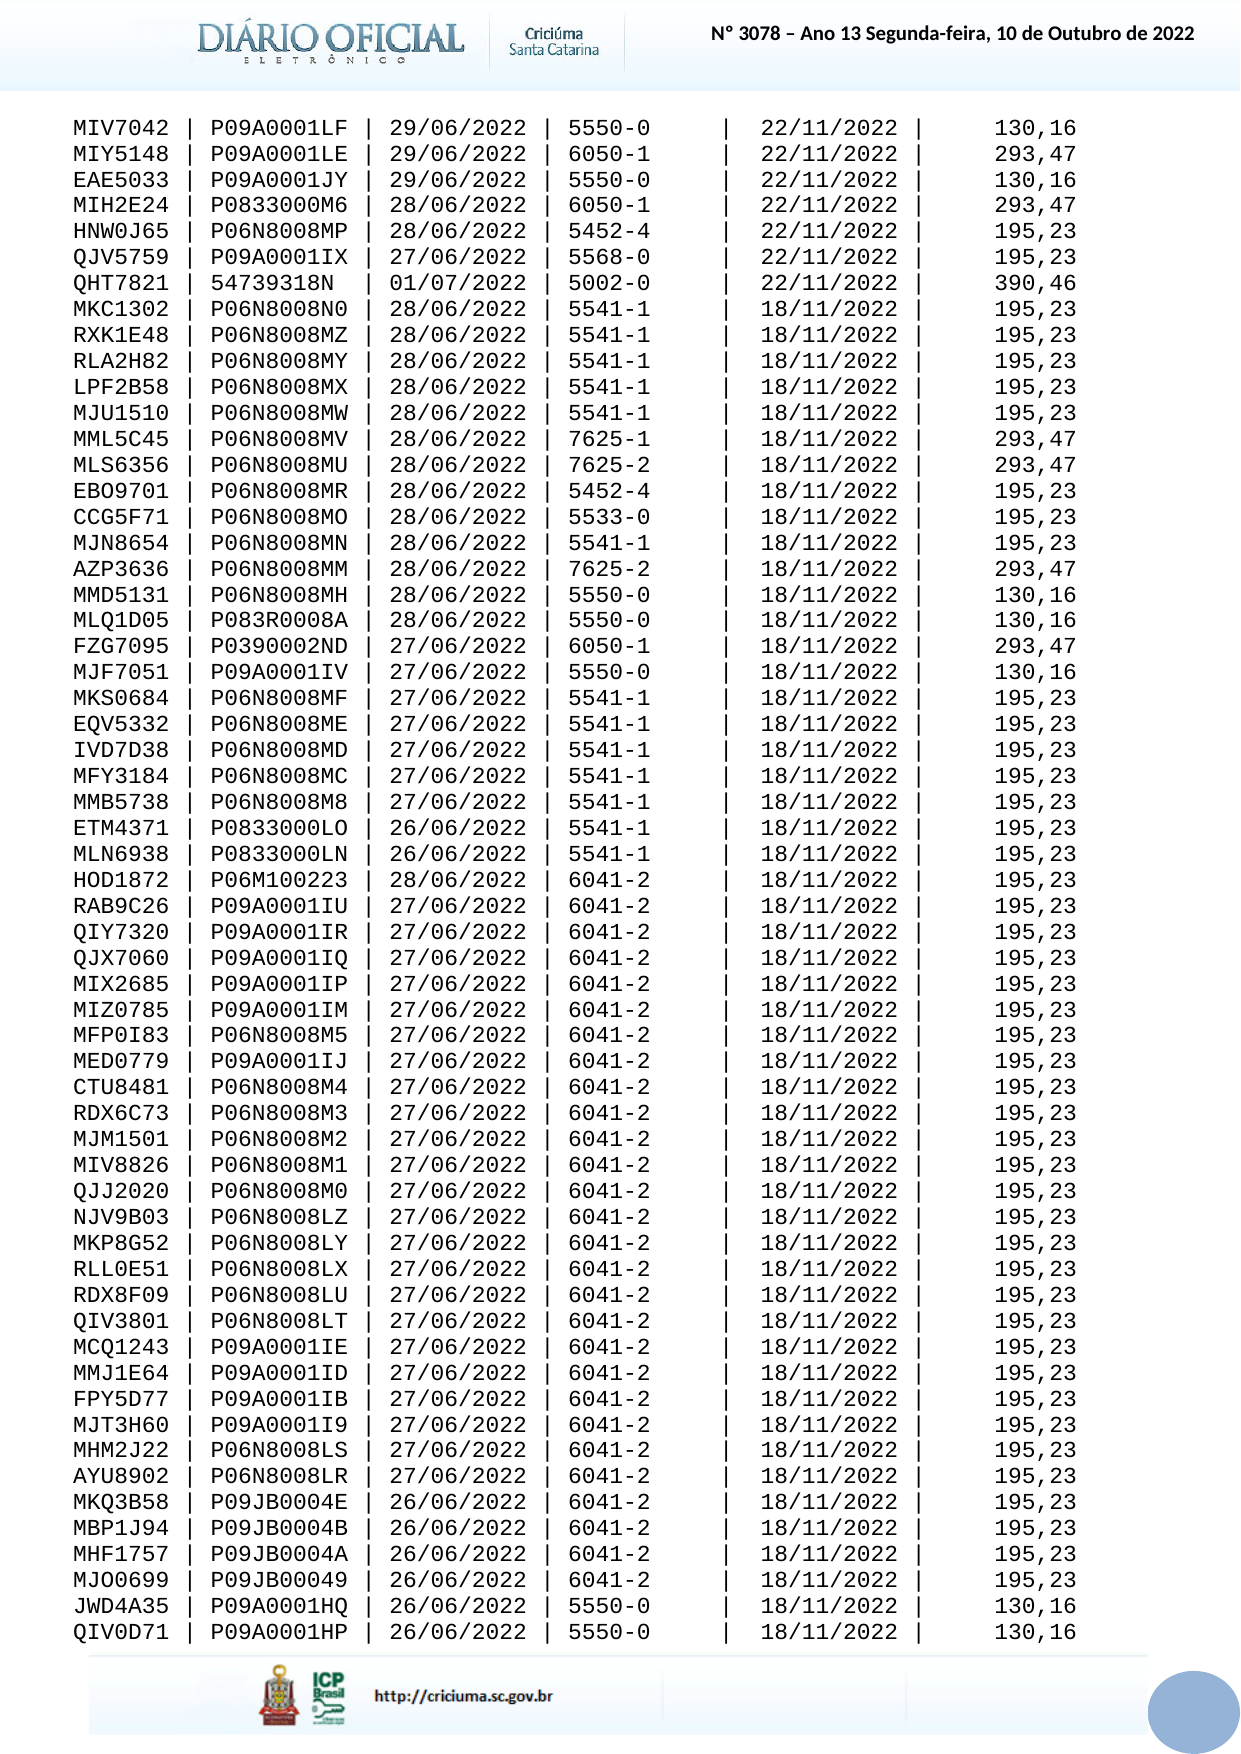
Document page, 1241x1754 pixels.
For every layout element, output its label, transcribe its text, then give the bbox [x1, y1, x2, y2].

text MKP8G52 | P06N8008LY | 27/06/2022 | 6041-2 | 18/11/2022 | 195,23 [59, 1231, 1167, 1257]
text MBP1J94 | P09JB0004B | 26/06/2022 | 6041-2 | 18/11/2022 | 195,23 [59, 1517, 1167, 1543]
text RDX6C73 | P06N8008M3 | 27/06/2022 | 6041-2 | 18/11/2022 | 195,23 [59, 1102, 1167, 1128]
text EBO9701 | P06N8008MR | 28/06/2022 | 5452-4 | 18/11/2022 | 195,23 [59, 479, 1167, 505]
text MHF1757 | P09JB0004A | 26/06/2022 | 6041-2 | 18/11/2022 | 195,23 [59, 1543, 1167, 1568]
text QIY7320 | P09A0001IR | 27/06/2022 | 6041-2 | 18/11/2022 | 195,23 [59, 920, 1167, 946]
text MFP0I83 | P06N8008M5 | 27/06/2022 | 6041-2 | 18/11/2022 | 195,23 [59, 1024, 1167, 1050]
text AYU8902 | P06N8008LR | 27/06/2022 | 6041-2 | 18/11/2022 | 195,23 [59, 1465, 1167, 1491]
text CCG5F71 | P06N8008MO | 28/06/2022 | 5533-0 | 18/11/2022 | 195,23 [59, 505, 1167, 531]
text ETM4371 | P0833000LO | 26/06/2022 | 5541-1 | 18/11/2022 | 195,23 [59, 816, 1167, 842]
text LPF2B58 | P06N8008MX | 28/06/2022 | 5541-1 | 18/11/2022 | 195,23 [59, 375, 1167, 401]
text MFY3184 | P06N8008MC | 27/06/2022 | 5541-1 | 18/11/2022 | 195,23 [59, 764, 1167, 790]
text MJM1501 | P06N8008M2 | 27/06/2022 | 6041-2 | 18/11/2022 | 195,23 [59, 1128, 1167, 1153]
text MIV7042 | P09A0001LF | 29/06/2022 | 5550-0 | 22/11/2022 | 130,16 [59, 116, 1167, 142]
text HNW0J65 | P06N8008MP | 28/06/2022 | 5452-4 | 22/11/2022 | 195,23 [59, 220, 1167, 246]
text MLS6356 | P06N8008MU | 28/06/2022 | 7625-2 | 18/11/2022 | 293,47 [59, 453, 1167, 479]
text FZG7095 | P0390002ND | 27/06/2022 | 6050-1 | 18/11/2022 | 293,47 [59, 635, 1167, 661]
text MMD5131 | P06N8008MH | 28/06/2022 | 5550-0 | 18/11/2022 | 130,16 [59, 583, 1167, 609]
text MIV8826 | P06N8008M1 | 27/06/2022 | 6041-2 | 18/11/2022 | 195,23 [59, 1153, 1167, 1179]
text QIV3801 | P06N8008LT | 27/06/2022 | 6041-2 | 18/11/2022 | 195,23 [59, 1309, 1167, 1335]
text NJV9B03 | P06N8008LZ | 27/06/2022 | 6041-2 | 18/11/2022 | 195,23 [59, 1205, 1167, 1231]
text RXK1E48 | P06N8008MZ | 28/06/2022 | 5541-1 | 18/11/2022 | 195,23 [59, 323, 1167, 349]
text MLN6938 | P0833000LN | 26/06/2022 | 5541-1 | 18/11/2022 | 195,23 [59, 842, 1167, 868]
text MCQ1243 | P09A0001IE | 27/06/2022 | 6041-2 | 18/11/2022 | 195,23 [59, 1335, 1167, 1361]
text QJV5759 | P09A0001IX | 27/06/2022 | 5568-0 | 22/11/2022 | 195,23 [59, 246, 1167, 272]
text EQV5332 | P06N8008ME | 27/06/2022 | 5541-1 | 18/11/2022 | 195,23 [59, 713, 1167, 738]
text EAE5033 | P09A0001JY | 29/06/2022 | 5550-0 | 22/11/2022 | 130,16 [59, 168, 1167, 194]
text RLL0E51 | P06N8008LX | 27/06/2022 | 6041-2 | 18/11/2022 | 195,23 [59, 1257, 1167, 1283]
text MJT3H60 | P09A0001I9 | 27/06/2022 | 6041-2 | 18/11/2022 | 195,23 [59, 1413, 1167, 1439]
text QIV0D71 | P09A0001HP | 26/06/2022 | 5550-0 | 18/11/2022 | 130,16 [59, 1620, 1167, 1646]
text AZP3636 | P06N8008MM | 28/06/2022 | 7625-2 | 18/11/2022 | 293,47 [59, 557, 1167, 583]
text MJO0699 | P09JB00049 | 26/06/2022 | 6041-2 | 18/11/2022 | 195,23 [59, 1568, 1167, 1594]
text MHM2J22 | P06N8008LS | 27/06/2022 | 6041-2 | 18/11/2022 | 195,23 [59, 1439, 1167, 1465]
text MJU1510 | P06N8008MW | 28/06/2022 | 5541-1 | 18/11/2022 | 195,23 [59, 401, 1167, 427]
text QJX7060 | P09A0001IQ | 27/06/2022 | 6041-2 | 18/11/2022 | 195,23 [59, 946, 1167, 972]
text RDX8F09 | P06N8008LU | 27/06/2022 | 6041-2 | 18/11/2022 | 195,23 [59, 1283, 1167, 1309]
text MML5C45 | P06N8008MV | 28/06/2022 | 7625-1 | 18/11/2022 | 293,47 [59, 427, 1167, 453]
text RLA2H82 | P06N8008MY | 28/06/2022 | 5541-1 | 18/11/2022 | 195,23 [59, 349, 1167, 375]
text MMB5738 | P06N8008M8 | 27/06/2022 | 5541-1 | 18/11/2022 | 195,23 [59, 790, 1167, 816]
text MKQ3B58 | P09JB0004E | 26/06/2022 | 6041-2 | 18/11/2022 | 195,23 [59, 1491, 1167, 1517]
text FPY5D77 | P09A0001IB | 27/06/2022 | 6041-2 | 18/11/2022 | 195,23 [59, 1387, 1167, 1413]
text MMJ1E64 | P09A0001ID | 27/06/2022 | 6041-2 | 18/11/2022 | 195,23 [59, 1361, 1167, 1387]
text MKC1302 | P06N8008N0 | 28/06/2022 | 5541-1 | 18/11/2022 | 195,23 [59, 298, 1167, 323]
text MLQ1D05 | P083R0008A | 28/06/2022 | 5550-0 | 18/11/2022 | 130,16 [59, 609, 1167, 635]
text MJN8654 | P06N8008MN | 28/06/2022 | 5541-1 | 18/11/2022 | 195,23 [59, 531, 1167, 557]
text JWD4A35 | P09A0001HQ | 26/06/2022 | 5550-0 | 18/11/2022 | 130,16 [59, 1594, 1167, 1620]
text RAB9C26 | P09A0001IU | 27/06/2022 | 6041-2 | 18/11/2022 | 195,23 [59, 894, 1167, 920]
text CTU8481 | P06N8008M4 | 27/06/2022 | 6041-2 | 18/11/2022 | 195,23 [59, 1076, 1167, 1102]
text IVD7D38 | P06N8008MD | 27/06/2022 | 5541-1 | 18/11/2022 | 195,23 [59, 738, 1167, 764]
text QHT7821 | 54739318N | 01/07/2022 | 5002-0 | 22/11/2022 | 390,46 [59, 272, 1167, 298]
text MIZ0785 | P09A0001IM | 27/06/2022 | 6041-2 | 18/11/2022 | 195,23 [59, 998, 1167, 1024]
text MIY5148 | P09A0001LE | 29/06/2022 | 6050-1 | 22/11/2022 | 293,47 [59, 142, 1167, 168]
text MED0779 | P09A0001IJ | 27/06/2022 | 6041-2 | 18/11/2022 | 195,23 [59, 1050, 1167, 1076]
text MJF7051 | P09A0001IV | 27/06/2022 | 5550-0 | 18/11/2022 | 130,16 [59, 661, 1167, 687]
text HOD1872 | P06M100223 | 28/06/2022 | 6041-2 | 18/11/2022 | 195,23 [59, 868, 1167, 894]
text MKS0684 | P06N8008MF | 27/06/2022 | 5541-1 | 18/11/2022 | 195,23 [59, 687, 1167, 713]
text QJJ2020 | P06N8008M0 | 27/06/2022 | 6041-2 | 18/11/2022 | 195,23 [59, 1179, 1167, 1205]
text MIH2E24 | P0833000M6 | 28/06/2022 | 6050-1 | 22/11/2022 | 293,47 [59, 194, 1167, 220]
text MIX2685 | P09A0001IP | 27/06/2022 | 6041-2 | 18/11/2022 | 195,23 [59, 972, 1167, 998]
